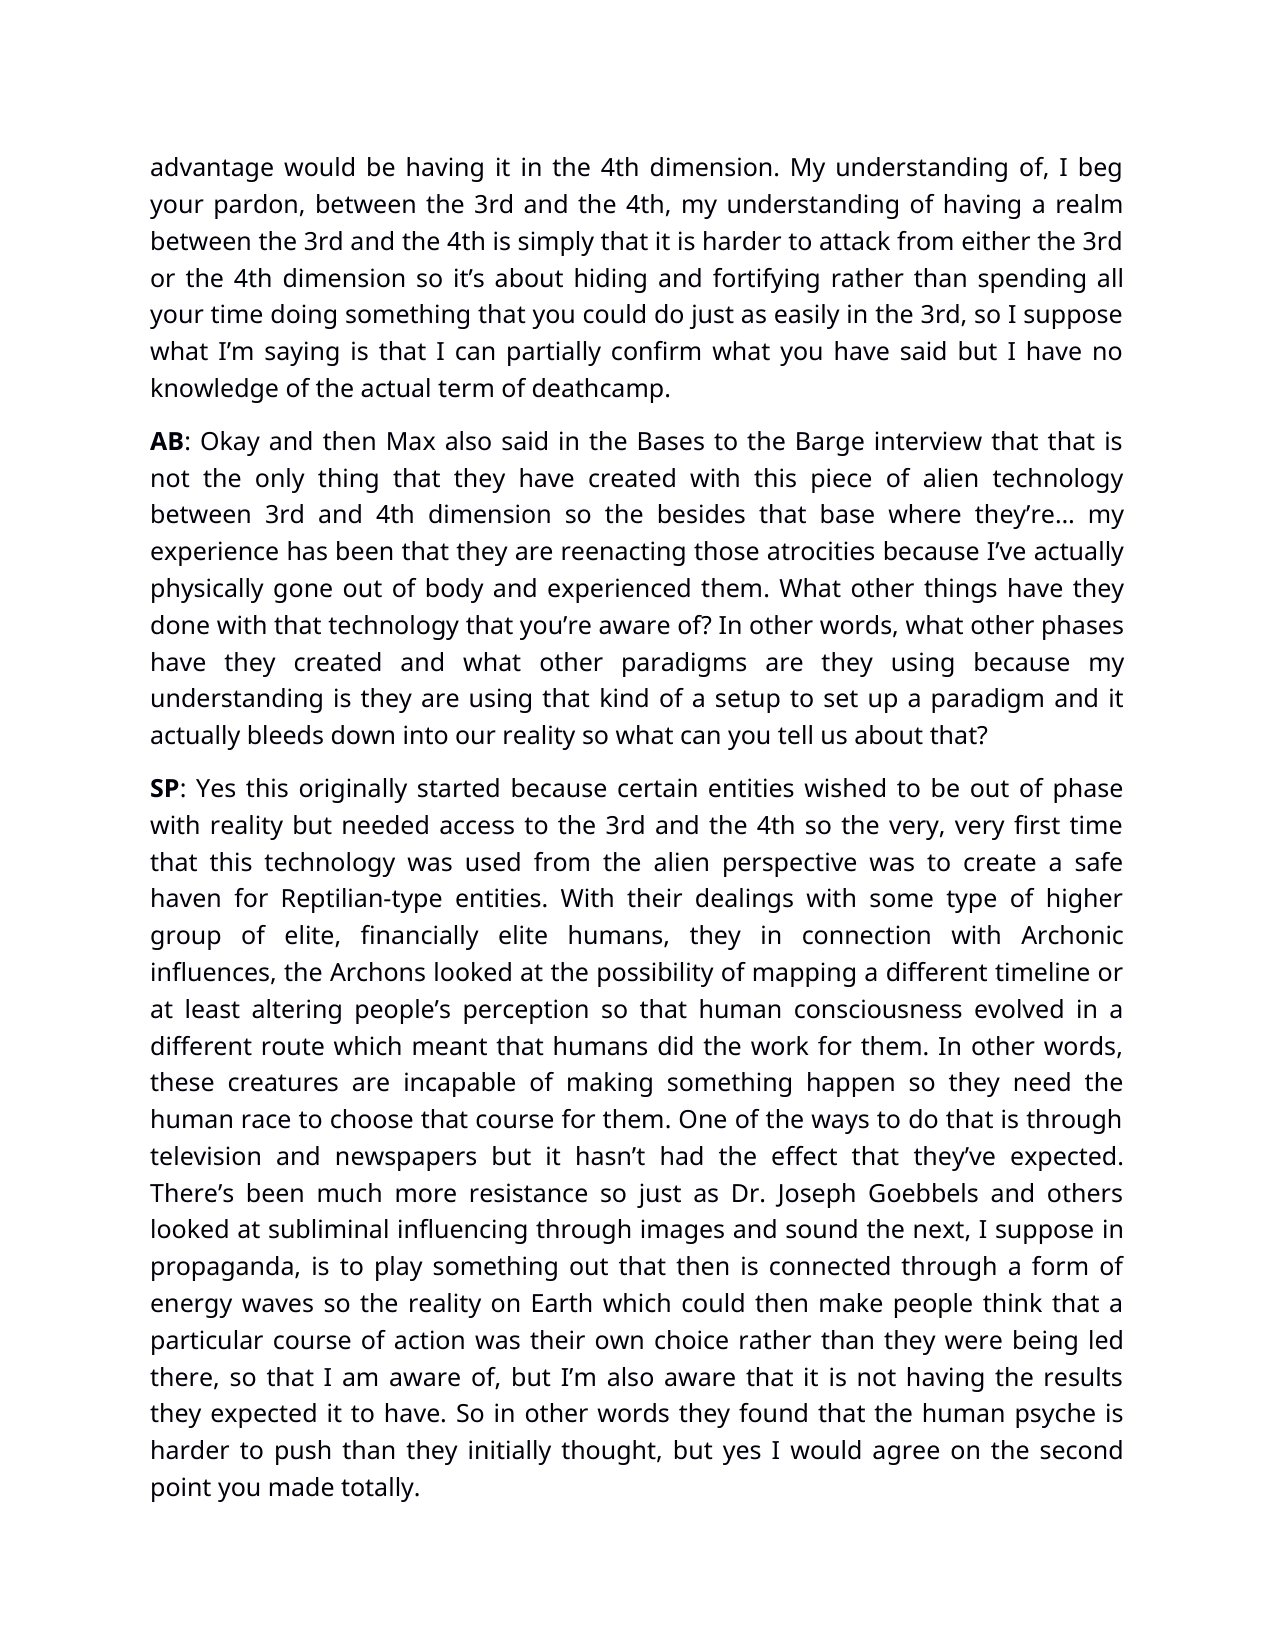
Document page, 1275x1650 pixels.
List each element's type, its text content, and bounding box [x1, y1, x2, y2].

text AB: Okay and then Max also said in the Bases to the Barge interview that that is not the only thing that they have created with this piece of alien technology between 3rd and 4th dimension so the besides that base where they’re… my experience has been that they are reenacting those atrocities because I’ve actually physically gone out of body and experienced them. What other things have they done with that technology that you’re aware of? In other words, what other phases have they created and what other paradigms are they using because my understanding is they are using that kind of a setup to set up a paradigm and it actually bleeds down into our reality so what can you tell us about that? [150, 424, 1125, 752]
text SP: Yes this originally started because certain entities wished to be out of phase with reality but needed access to the 3rd and the 4th so the very, very first time that this technology was used from the alien perspective was to create a safe haven for Reptilian-type entities. With their dealings with some type of higher group of elite, financially elite humans, they in connection with Archonic influences, the Archons looked at the possibility of mapping a different timeline or at least altering people’s perception so that human consciousness evolved in a different route which meant that humans did the work for them. In other words, these creatures are incapable of making something happen so they need the human race to choose that course for them. One of the ways to do that is through television and newspapers but it hasn’t had the effect that they’ve expected. There’s been much more resistance so just as Dr. Joseph Goebbels and others looked at subliminal influencing through images and sound the next, I suppose in propaganda, is to play something out that then is connected through a form of energy waves so the reality on Earth which could then make people think that a particular course of action was their own choice rather than they were being led there, so that I am aware of, but I’m also aware that it is not having the results they expected it to have. So in other words they found that the human psyche is harder to push than they initially thought, but yes I would agree on the second point you made totally. [150, 771, 1125, 1503]
text advantage would be having it in the 4th dimension. My understanding of, I beg your pardon, between the 3rd and the 4th, my understanding of having a realm between the 3rd and the 4th is simply that it is harder to attack from either the 3rd or the 4th dimension so it’s about hiding and fortifying rather than spending all your time doing something that you could do just as easily in the 3rd, so I suppose what I’m saying is that I can partially confirm what you have said but I have no knowledge of the actual term of deathcamp. [150, 150, 1125, 405]
